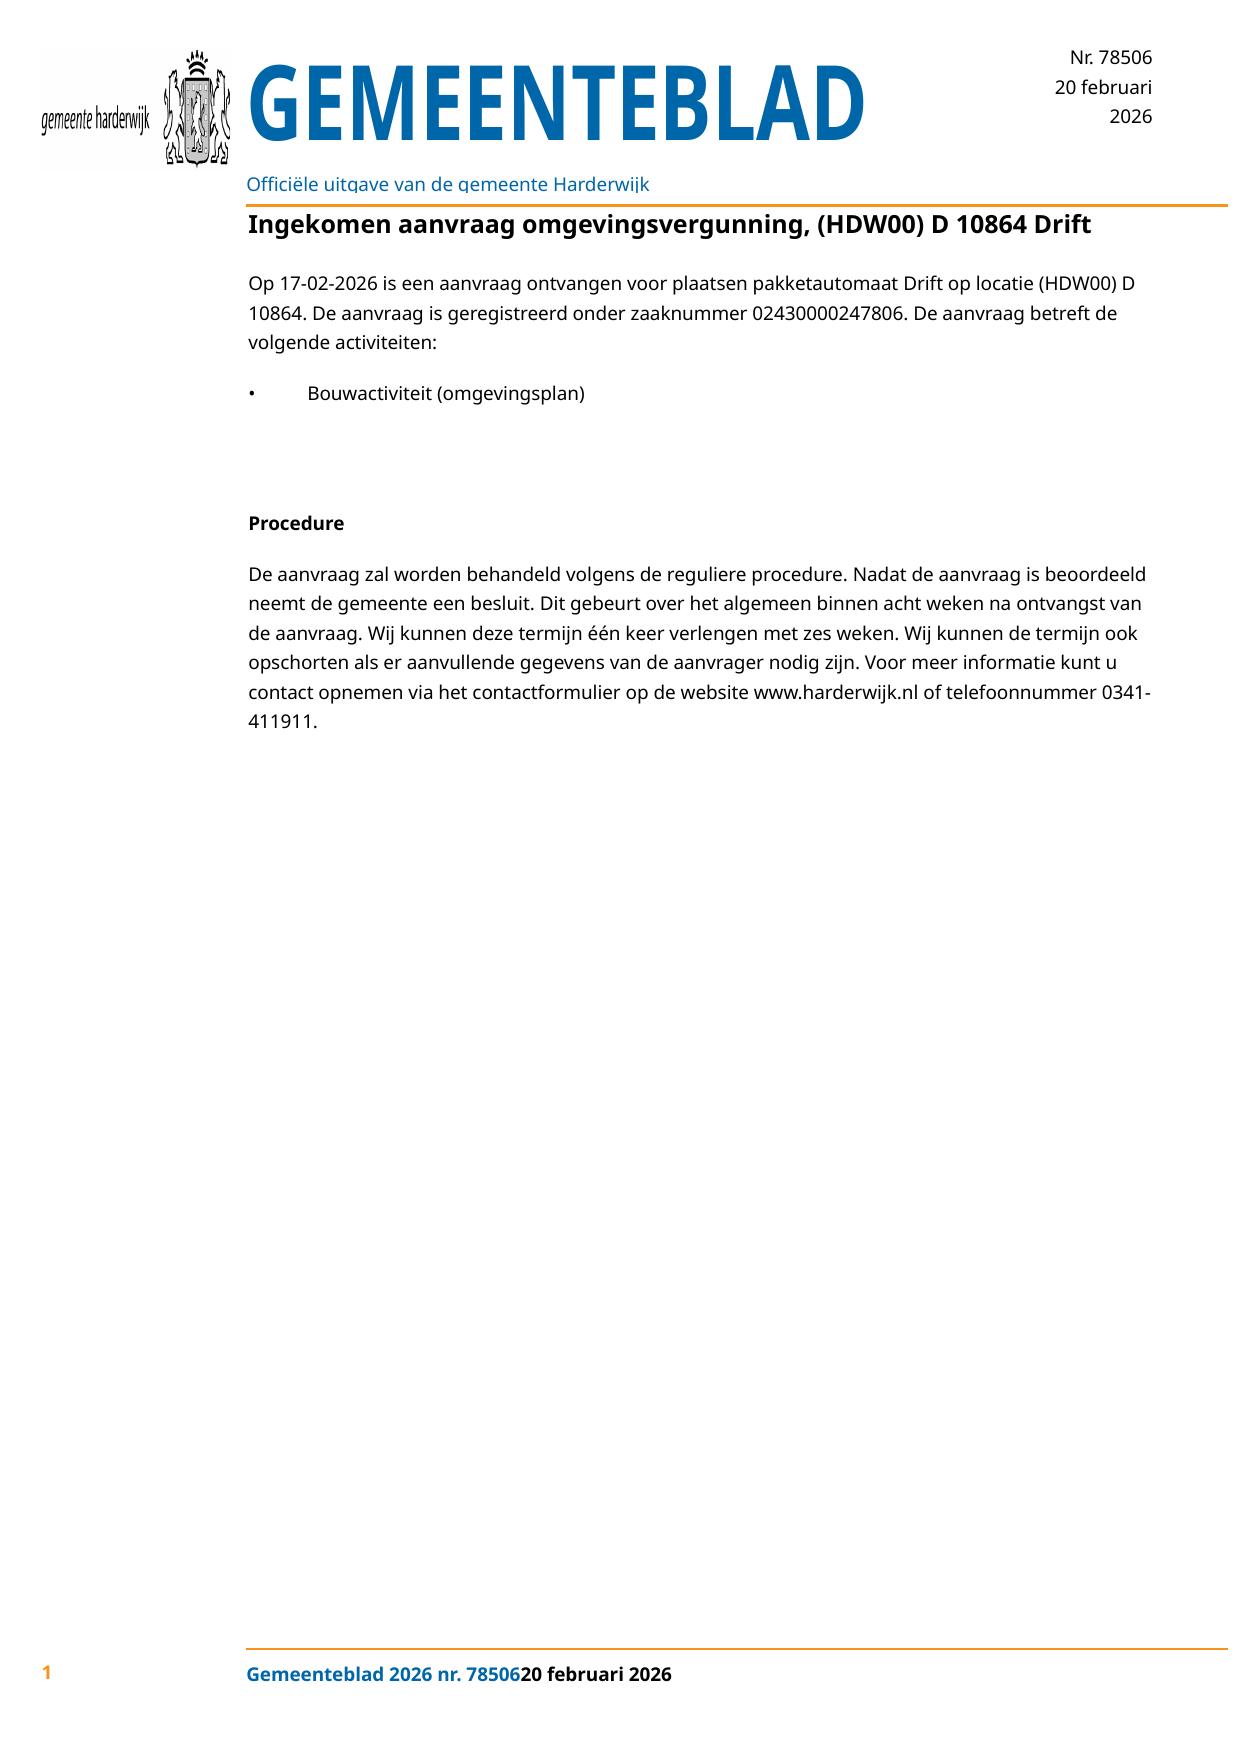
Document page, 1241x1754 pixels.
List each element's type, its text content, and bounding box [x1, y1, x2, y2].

text Ingekomen aanvraag omgevingsvergunning, (HDW00) D 10864 Drift [248, 207, 1152, 241]
text De aanvraag zal worden behandeld volgens de reguliere procedure. Nadat de aanvraag is beoordeeld neemt de gemeente een besluit. Dit gebeurt over het algemeen binnen acht weken na ontvangst van de aanvraag. Wij kunnen deze termijn één keer verlengen met zes weken. Wij kunnen de termijn ook opschorten als er aanvullende gegevens van de aanvrager nodig zijn. Voor meer informatie kunt u contact opnemen via het contactformulier op de website www.harderwijk.nl of telefoonnummer 0341-411911. [248, 561, 1152, 734]
text Op 17-02-2026 is een aanvraag ontvangen voor plaatsen pakketautomaat Drift op locatie (HDW00) D 10864. De aanvraag is geregistreerd onder zaaknummer 02430000247806. De aanvraag betreft de volgende activiteiten: [248, 270, 1152, 355]
list Bouwactiviteit (omgevingsplan) [248, 380, 1152, 406]
picture [41, 47, 231, 172]
text Procedure [248, 510, 1152, 536]
